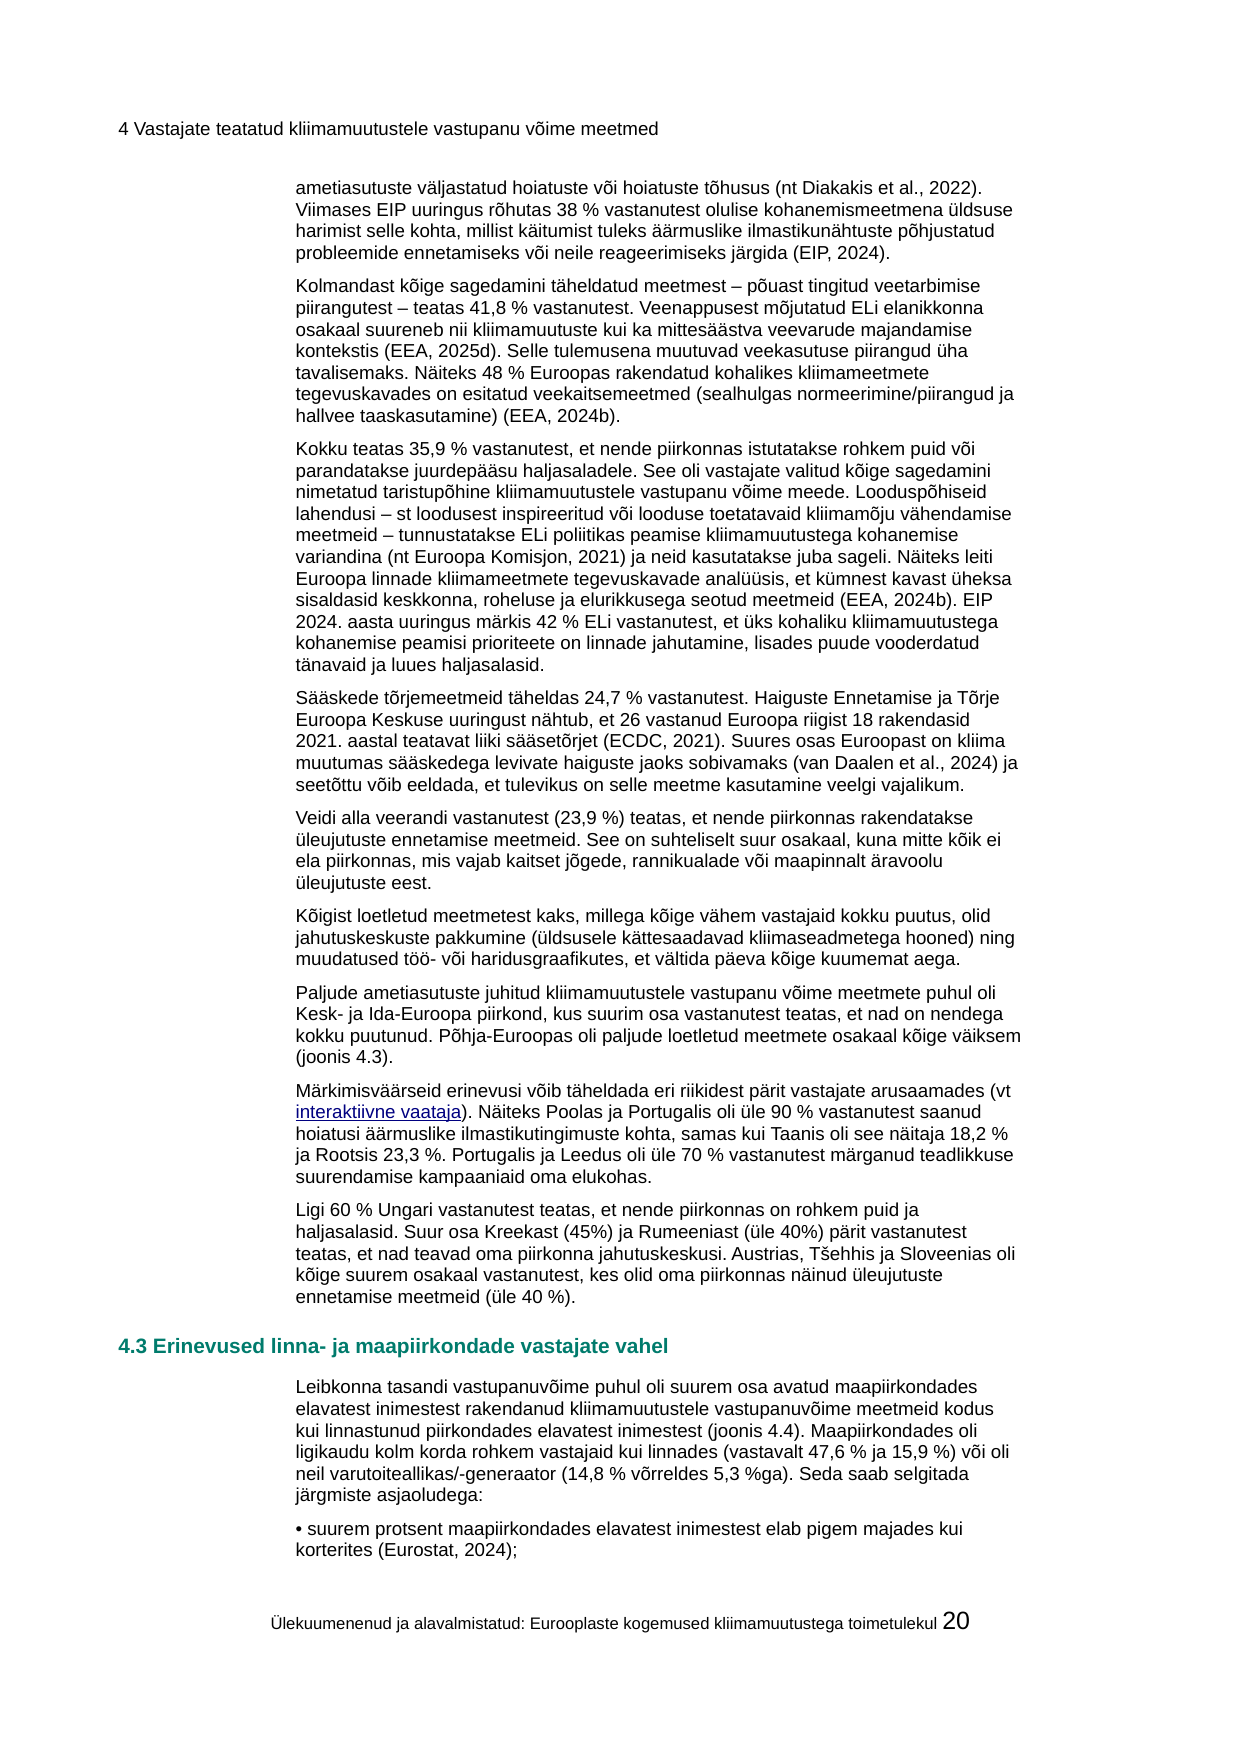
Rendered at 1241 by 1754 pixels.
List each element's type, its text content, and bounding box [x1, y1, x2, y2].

text Leibkonna tasandi vastupanuvõime puhul oli suurem osa avatud maapiirkondades elavatest inimestest rakendanud kliimamuutustele vastupanuvõime meetmeid kodus kui linnastunud piirkondades elavatest inimestest (joonis 4.4). Maapiirkondades oli ligikaudu kolm korda rohkem vastajaid kui linnades (vastavalt 47,6 % ja 15,9 %) või oli neil varutoiteallikas/-generaator (14,8 % võrreldes 5,3 %ga). Seda saab selgitada järgmiste asjaoludega: [295, 1376, 1022, 1506]
text ametiasutuste väljastatud hoiatuste või hoiatuste tõhusus (nt Diakakis et al., 2022). Viimases EIP uuringus rõhutas 38 % vastanutest olulise kohanemismeetmena üldsuse harimist selle kohta, millist käitumist tuleks äärmuslike ilmastikunähtuste põhjustatud probleemide ennetamiseks või neile reageerimiseks järgida (EIP, 2024). [295, 177, 1022, 263]
subtitle 4.3 Erinevused linna- ja maapiirkondade vastajate vahel [118, 1334, 1122, 1358]
text Kõigist loetletud meetmetest kaks, millega kõige vähem vastajaid kokku puutus, olid jahutuskeskuste pakkumine (üldsusele kättesaadavad kliimaseadmetega hooned) ning muudatused töö- või haridusgraafikutes, et vältida päeva kõige kuumemat aega. [295, 905, 1022, 969]
text Sääskede tõrjemeetmeid täheldas 24,7 % vastanutest. Haiguste Ennetamise ja Tõrje Euroopa Keskuse uuringust nähtub, et 26 vastanud Euroopa riigist 18 rakendasid 2021. aastal teatavat liiki sääsetõrjet (ECDC, 2021). Suures osas Euroopast on kliima muutumas sääskedega levivate haiguste jaoks sobivamaks (van Daalen et al., 2024) ja seetõttu võib eeldada, et tulevikus on selle meetme kasutamine veelgi vajalikum. [295, 687, 1022, 795]
text Kolmandast kõige sagedamini täheldatud meetmest – põuast tingitud veetarbimise piirangutest – teatas 41,8 % vastanutest. Veenappusest mõjutatud ELi elanikkonna osakaal suureneb nii kliimamuutuste kui ka mittesäästva veevarude majandamise kontekstis (EEA, 2025d). Selle tulemusena muutuvad veekasutuse piirangud üha tavalisemaks. Näiteks 48 % Euroopas rakendatud kohalikes kliimameetmete tegevuskavades on esitatud veekaitsemeetmed (sealhulgas normeerimine/piirangud ja hallvee taaskasutamine) (EEA, 2024b). [295, 275, 1022, 426]
text Paljude ametiasutuste juhitud kliimamuutustele vastupanu võime meetmete puhul oli Kesk- ja Ida-Euroopa piirkond, kus suurim osa vastanutest teatas, et nad on nendega kokku puutunud. Põhja-Euroopas oli paljude loetletud meetmete osakaal kõige väiksem (joonis 4.3). [295, 981, 1022, 1068]
text Ligi 60 % Ungari vastanutest teatas, et nende piirkonnas on rohkem puid ja haljasalasid. Suur osa Kreekast (45%) ja Rumeeniast (üle 40%) pärit vastanutest teatas, et nad teavad oma piirkonna jahutuskeskusi. Austrias, Tšehhis ja Sloveenias oli kõige suurem osakaal vastanutest, kes olid oma piirkonnas näinud üleujutuste ennetamise meetmeid (üle 40 %). [295, 1199, 1022, 1307]
text Kokku teatas 35,9 % vastanutest, et nende piirkonnas istutatakse rohkem puid või parandatakse juurdepääsu haljasaladele. See oli vastajate valitud kõige sagedamini nimetatud taristupõhine kliimamuutustele vastupanu võime meede. Looduspõhiseid lahendusi – st loodusest inspireeritud või looduse toetatavaid kliimamõju vähendamise meetmeid – tunnustatakse ELi poliitikas peamise kliimamuutustega kohanemise variandina (nt Euroopa Komisjon, 2021) ja neid kasutatakse juba sageli. Näiteks leiti Euroopa linnade kliimameetmete tegevuskavade analüüsis, et kümnest kavast üheksa sisaldasid keskkonna, roheluse ja elurikkusega seotud meetmeid (EEA, 2024b). EIP 2024. aasta uuringus märkis 42 % ELi vastanutest, et üks kohaliku kliimamuutustega kohanemise peamisi prioriteete on linnade jahutamine, lisades puude vooderdatud tänavaid ja luues haljasalasid. [295, 438, 1022, 675]
text Märkimisväärseid erinevusi võib täheldada eri riikidest pärit vastajate arusaamades (vt interaktiivne vaataja). Näiteks Poolas ja Portugalis oli üle 90 % vastanutest saanud hoiatusi äärmuslike ilmastikutingimuste kohta, samas kui Taanis oli see näitaja 18,2 % ja Rootsis 23,3 %. Portugalis ja Leedus oli üle 70 % vastanutest märganud teadlikkuse suurendamise kampaaniaid oma elukohas. [295, 1079, 1022, 1187]
text • suurem protsent maapiirkondades elavatest inimestest elab pigem majades kui korterites (Eurostat, 2024); [295, 1517, 1022, 1561]
text Veidi alla veerandi vastanutest (23,9 %) teatas, et nende piirkonnas rakendatakse üleujutuste ennetamise meetmeid. See on suhteliselt suur osakaal, kuna mitte kõik ei ela piirkonnas, mis vajab kaitset jõgede, rannikualade või maapinnalt äravoolu üleujutuste eest. [295, 807, 1022, 893]
